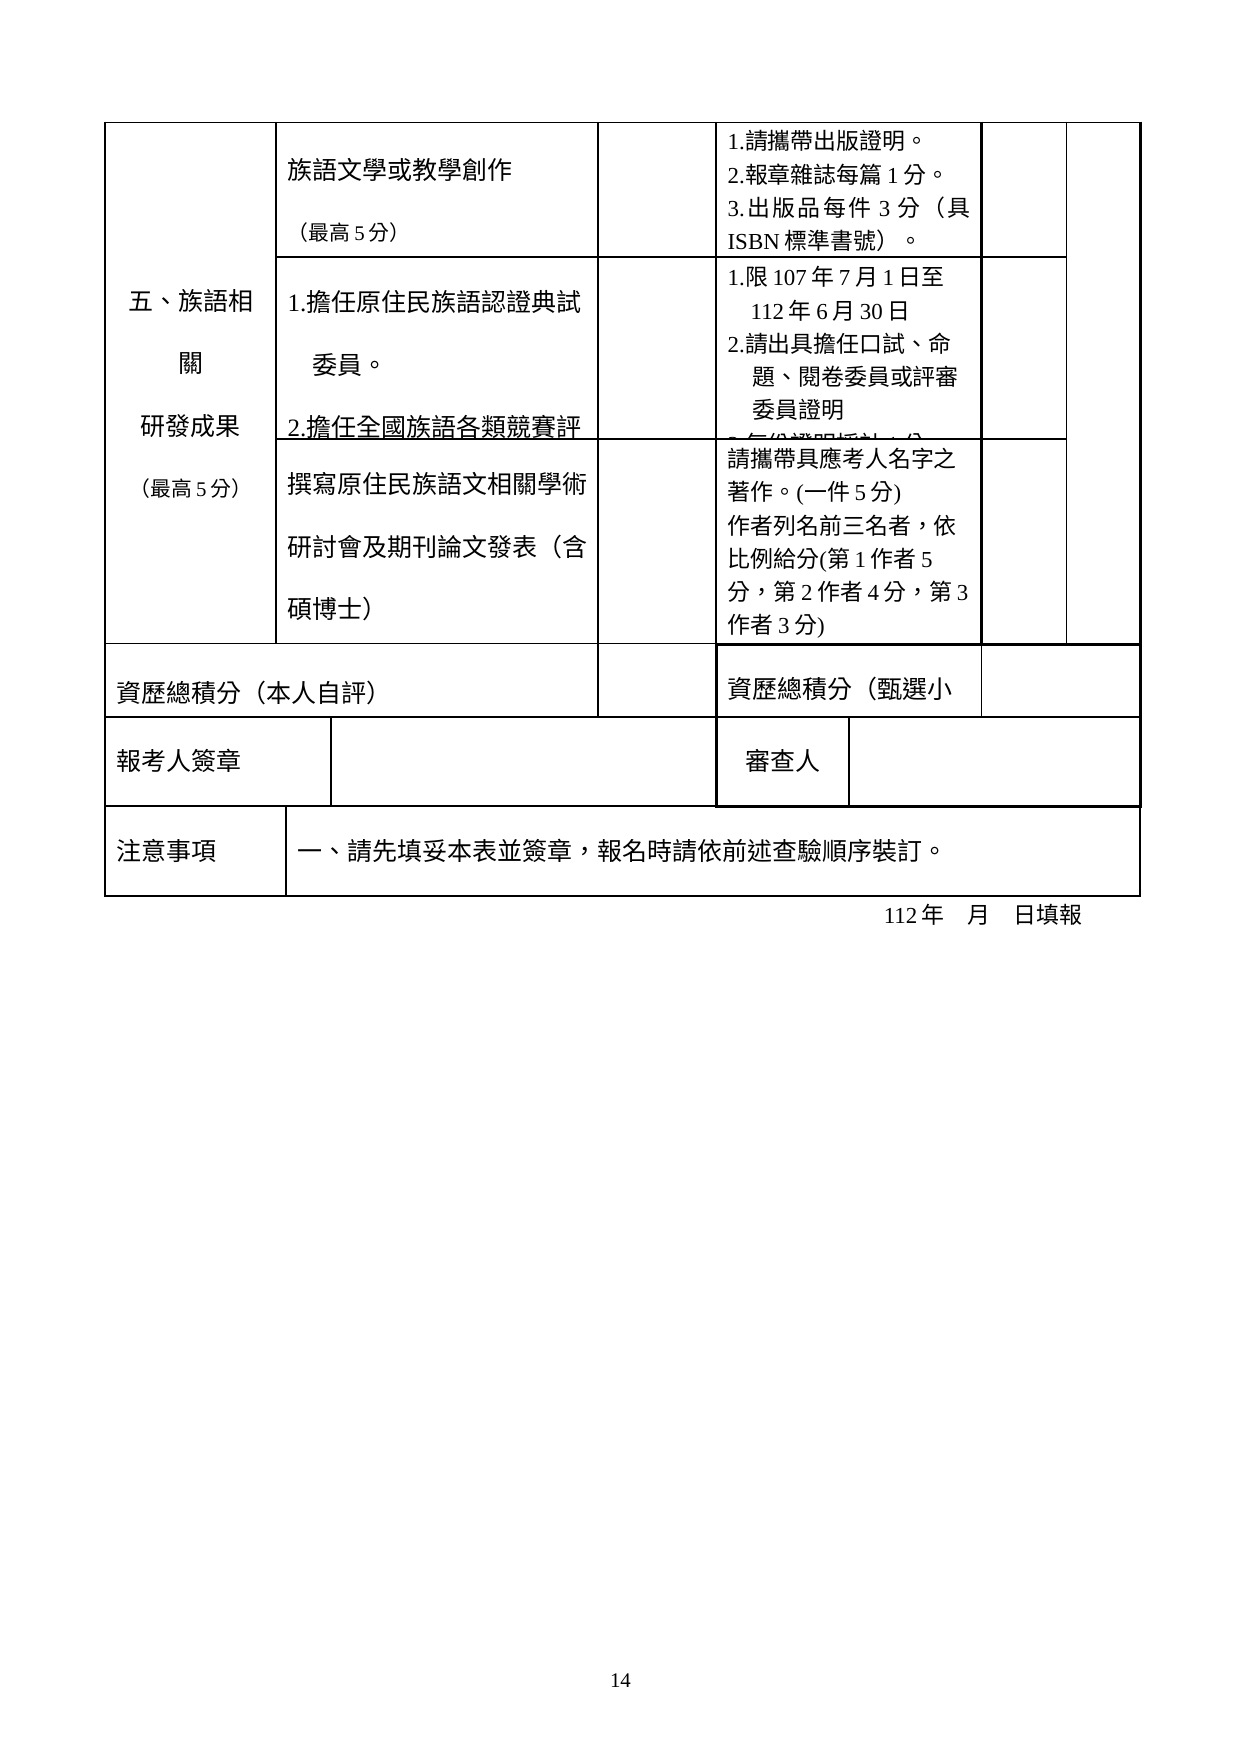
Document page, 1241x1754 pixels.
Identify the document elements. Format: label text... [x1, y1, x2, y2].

table_cell 注意事項 [106, 807, 285, 895]
table_cell [100, 643, 104, 716]
table_cell [850, 718, 1139, 805]
table_cell 資歷總積分（甄選小組複審） [718, 646, 981, 716]
table_cell [983, 123, 1066, 256]
table_cell [599, 123, 715, 256]
table_cell 1.擔任原住民族語認證典試委員。 2.擔任全國族語各類競賽評審委員。 （最高5分） [277, 258, 597, 438]
table_cell [100, 716, 104, 805]
table_cell [983, 440, 1066, 643]
table_cell 資歷總積分（本人自評） [106, 644, 597, 716]
table_cell 請攜帶具應考人名字之著作。(一件5分) 作者列名前三名者，依比例給分(第1作者5分，第2作者4分，第3作者3分) [717, 440, 980, 643]
table_cell [100, 805, 104, 895]
table_cell [100, 122, 104, 256]
table_cell [983, 258, 1066, 438]
table_cell [100, 256, 104, 438]
table_cell 撰寫原住民族語文相關學術研討會及期刊論文發表（含碩博士） （最高5分） [277, 440, 597, 643]
table_cell 1.請攜帶出版證明。 2.報章雜誌每篇1分。 3.出版品每件3分（具ISBN標準書號）。 [717, 123, 980, 256]
table_cell [599, 644, 715, 716]
table_cell [599, 440, 715, 643]
table_cell 一、請先填妥本表並簽章，報名時請依前述查驗順序裝訂。 二、相關證件以原始證件為準，正本驗畢發還，影本留查。 [287, 807, 1139, 895]
table_cell [599, 258, 715, 438]
table_cell [1067, 123, 1139, 643]
table_cell [100, 438, 104, 643]
table_cell [332, 718, 715, 805]
text 112年 月 日填報 [112, 897, 1082, 930]
table_cell 報考人簽章 [106, 718, 330, 805]
table_cell 五、族語相關 研發成果 （最高5分） [106, 123, 275, 643]
table_cell [982, 646, 1139, 716]
table_cell 1.限107年7月1日至112年6月30日 2.請出具擔任口試、命題、閱卷委員或評審委員證明 3.每份證明採計1分 [717, 258, 980, 438]
table_cell 審查人 簽名 [718, 718, 848, 805]
table_cell 族語文學或教學創作 （最高5分） [277, 123, 597, 256]
